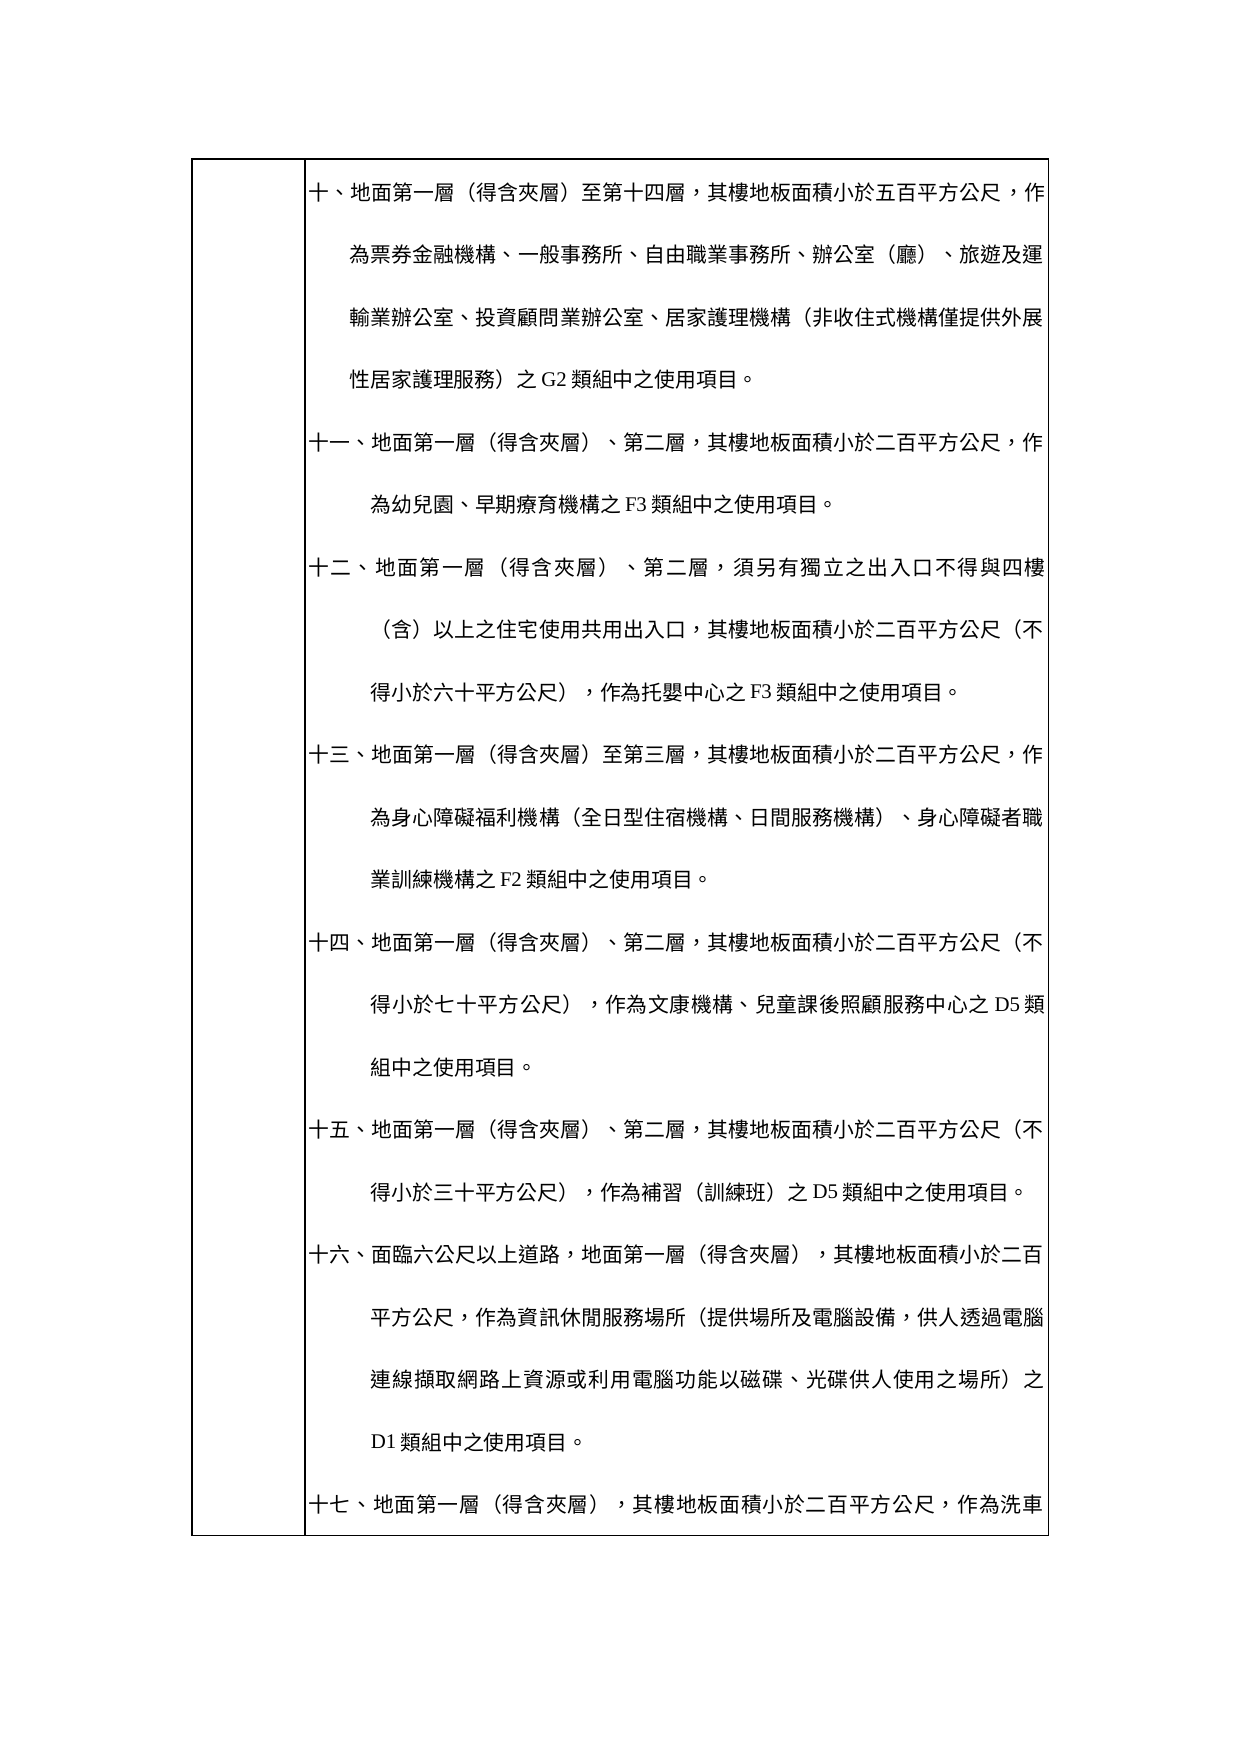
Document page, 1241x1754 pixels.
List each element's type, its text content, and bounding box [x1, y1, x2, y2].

table_cell 十、地面第一層（得含夾層）至第十四層，其樓地板面積小於五百平方公尺，作為票券金融機構、一般事務所、自由職業事務所、辦公室（廳）、旅遊及運輸業辦公室、投資顧問業辦公室、居家護理機構（非收住式機構僅提供外展性居家護理服務）之G2類組中之使用項目。 十一、地面第一層（得含夾層）、第二層，其樓地板面積小於二百平方公尺，作為幼兒園、早期療育機構之F3類組中之使用項目。 十二、地面第一層（得含夾層）、第二層，須另有獨立之出入口不得與四樓（含）以上之住宅使用共用出入口，其樓地板面積小於二百平方公尺（不得小於六十平方公尺），作為托嬰中心之F3類組中之使用項目。 十三、地面第一層（得含夾層）至第三層，其樓地板面積小於二百平方公尺，作為身心障礙福利機構（全日型住宿機構、日間服務機構）、身心障礙者職業訓練機構之F2類組中之使用項目。 十四、地面第一層（得含夾層）、第二層，其樓地板面積小於二百平方公尺（不得小於七十平方公尺），作為文康機構、兒童課後照顧服務中心之D5類組中之使用項目。 十五、地面第一層（得含夾層）、第二層，其樓地板面積小於二百平方公尺（不得小於三十平方公尺），作為補習（訓練班）之D5類組中之使用項目。 十六、面臨六公尺以上道路，地面第一層（得含夾層），其樓地板面積小於二百平方公尺，作為資訊休閒服務場所（提供場所及電腦設備，供人透過電腦連線擷取網路上資源或利用電腦功能以磁碟、光碟供人使用之場所）之D1類組中之使用項目。 十七、地面第一層（得含夾層），其樓地板面積小於二百平方公尺，作為洗車 [306, 160, 1048, 1535]
table_cell [193, 160, 304, 1535]
